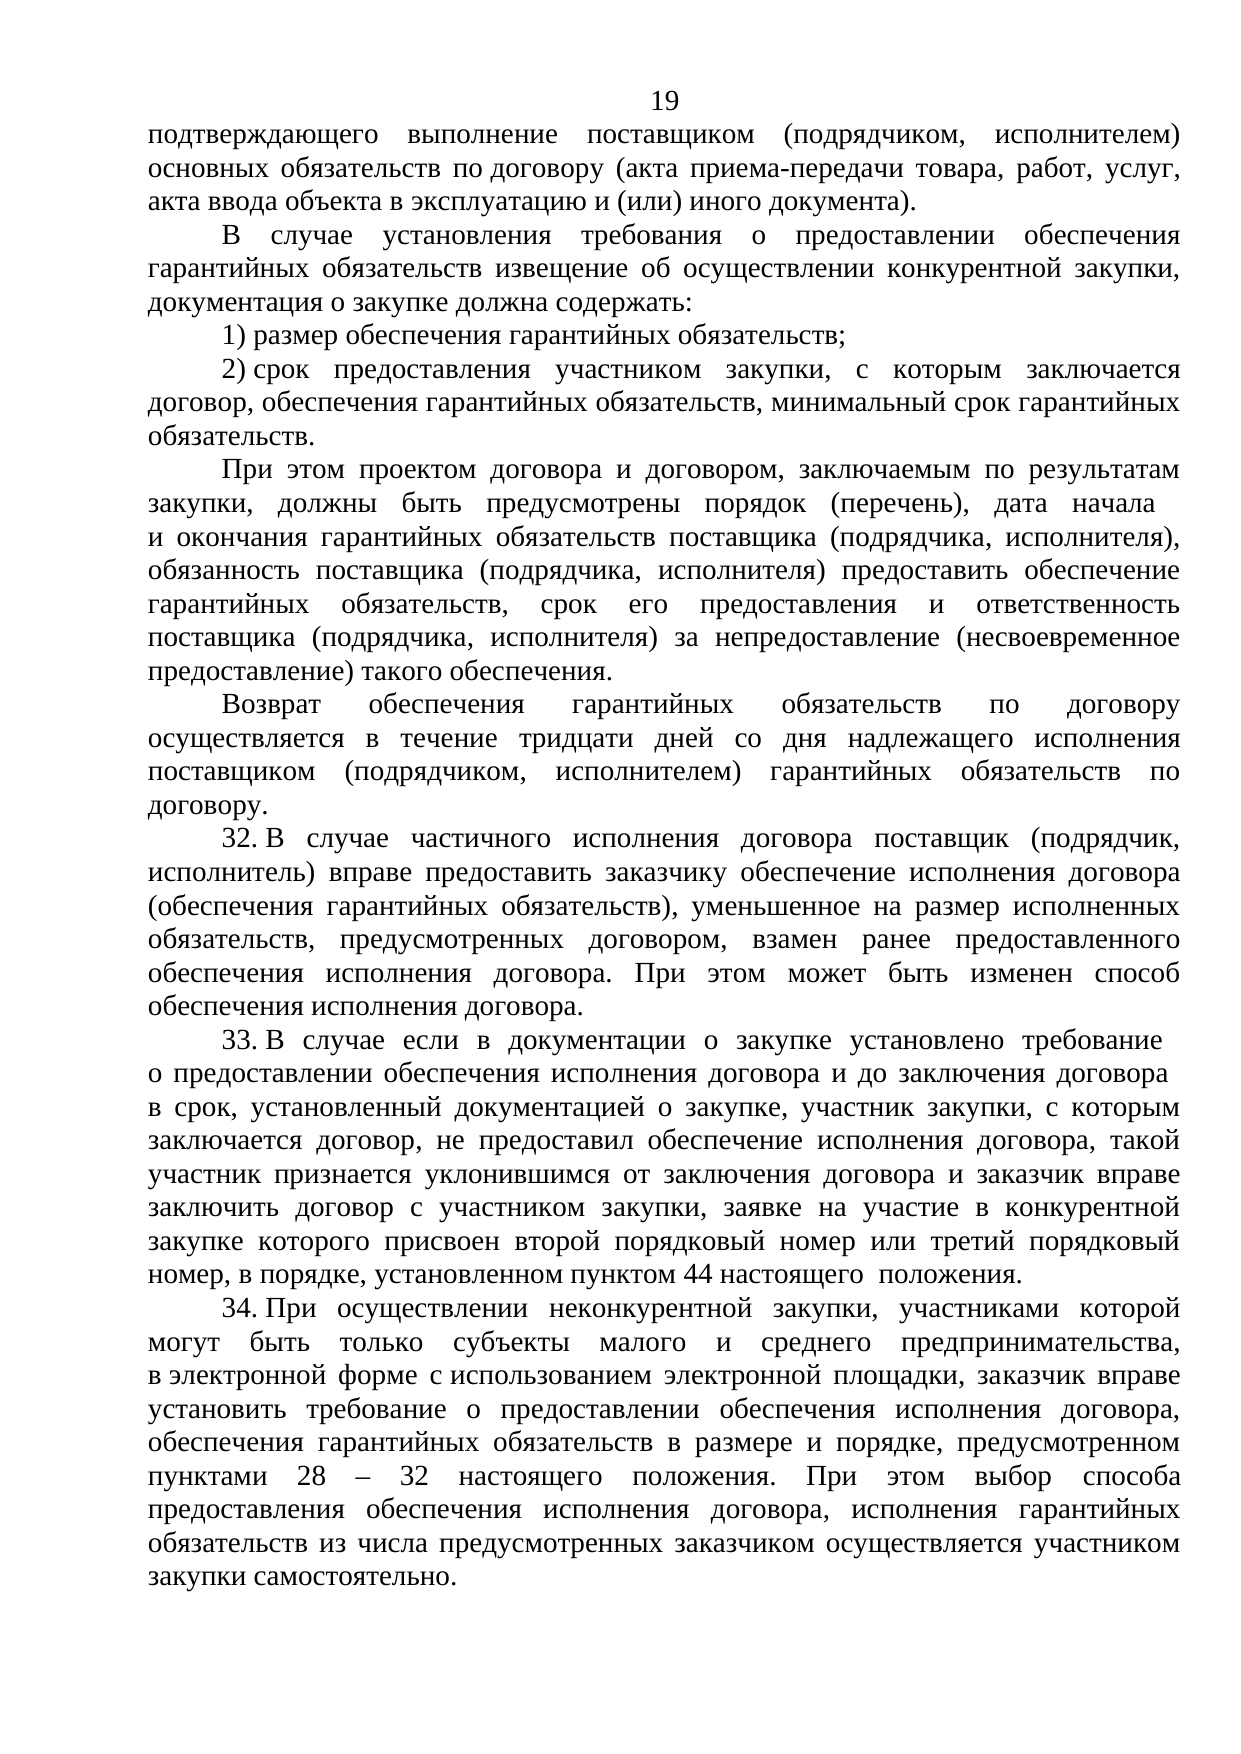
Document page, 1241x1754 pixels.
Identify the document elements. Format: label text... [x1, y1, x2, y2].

text При этом проектом договора и договором, заключаемым по результатам закупки, должны быть предусмотрены порядок (перечень), дата начала и окончания гарантийных обязательств поставщика (подрядчика, исполнителя), обязанность поставщика (подрядчика, исполнителя) предоставить обеспечение гарантийных обязательств, срок его предоставления и ответственность поставщика (подрядчика, исполнителя) за непредоставление (несвоевременное предоставление) такого обеспечения. [148, 452, 1181, 686]
text Возврат обеспечения гарантийных обязательств по договору осуществляется в течение тридцати дней со дня надлежащего исполнения поставщиком (подрядчиком, исполнителем) гарантийных обязательств по договору. [148, 686, 1181, 821]
text 1) размер обеспечения гарантийных обязательств; [148, 317, 1181, 351]
text 34. При осуществлении неконкурентной закупки, участниками которой могут быть только субъекты малого и среднего предпринимательства, в электронной форме с использованием электронной площадки, заказчик вправе установить требование о предоставлении обеспечения исполнения договора, обеспечения гарантийных обязательств в размере и порядке, предусмотренном пунктами 28 – 32 настоящего положения. При этом выбор способа предоставления обеспечения исполнения договора, исполнения гарантийных обязательств из числа предусмотренных заказчиком осуществляется участником закупки самостоятельно. [148, 1290, 1181, 1592]
text 2) срок предоставления участником закупки, с которым заключается договор, обеспечения гарантийных обязательств, минимальный срок гарантийных обязательств. [148, 351, 1181, 452]
text 32. В случае частичного исполнения договора поставщик (подрядчик, исполнитель) вправе предоставить заказчику обеспечение исполнения договора (обеспечения гарантийных обязательств), уменьшенное на размер исполненных обязательств, предусмотренных договором, взамен ранее предоставленного обеспечения исполнения договора. При этом может быть изменен способ обеспечения исполнения договора. [148, 821, 1181, 1022]
text 33. В случае если в документации о закупке установлено требование о предоставлении обеспечения исполнения договора и до заключения договора в срок, установленный документацией о закупке, участник закупки, с которым заключается договор, не предоставил обеспечение исполнения договора, такой участник признается уклонившимся от заключения договора и заказчик вправе заключить договор с участником закупки, заявке на участие в конкурентной закупке которого присвоен второй порядковый номер или третий порядковый номер, в порядке, установленном пунктом 44 настоящего положения. [148, 1022, 1181, 1290]
text подтверждающего выполнение поставщиком (подрядчиком, исполнителем) основных обязательств по договору (акта приема-передачи товара, работ, услуг, акта ввода объекта в эксплуатацию и (или) иного документа). [148, 116, 1181, 217]
text В случае установления требования о предоставлении обеспечения гарантийных обязательств извещение об осуществлении конкурентной закупки, документация о закупке должна содержать: [148, 217, 1181, 317]
